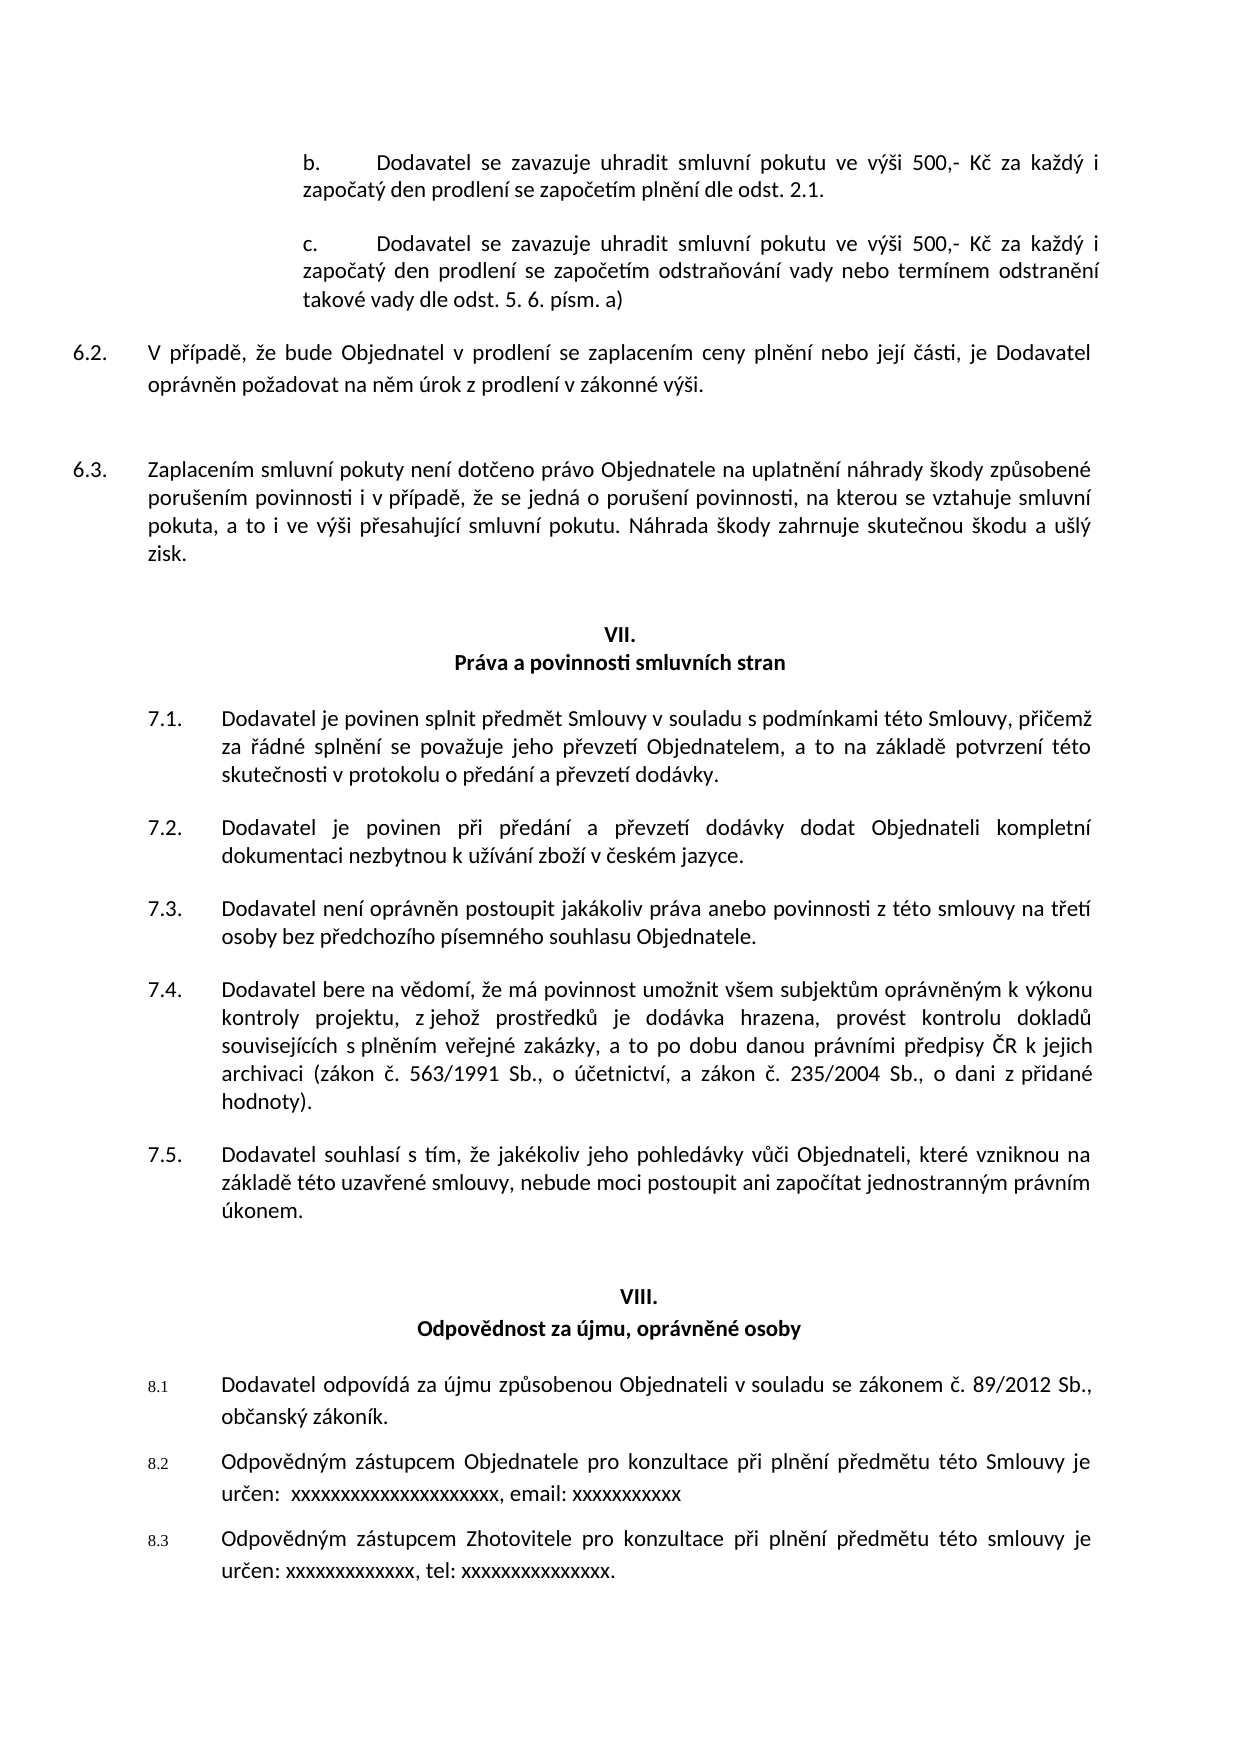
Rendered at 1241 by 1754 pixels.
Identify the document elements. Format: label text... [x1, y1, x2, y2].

text VII. [207, 620, 1033, 648]
list Odpovědným zástupcem Objednatele pro konzultace při plnění předmětu této Smlouvy je určen: xxxxxxxxxxxxxxxxxxxxx, email: xxxxxxxxxxx [148, 1447, 1093, 1507]
list Dodavatel souhlasí s tím, že jakékoliv jeho pohledávky vůči Objednateli, které vzniknou na základě této uzavřené smlouvy, nebude moci postoupit ani započítat jednostranným právním úkonem. [148, 1141, 1093, 1224]
list Dodavatel není oprávněn postoupit jakákoliv práva anebo povinnosti z této smlouvy na třetí osoby bez předchozího písemného souhlasu Objednatele. [148, 894, 1093, 950]
list Dodavatel odpovídá za újmu způsobenou Objednateli v souladu se zákonem č. 89/2012 Sb., občanský zákoník. [148, 1370, 1093, 1430]
list Dodavatel je povinen při předání a převzetí dodávky dodat Objednateli kompletní dokumentaci nezbytnou k užívání zboží v českém jazyce. [148, 813, 1093, 869]
list Dodavatel je povinen splnit předmět Smlouvy v souladu s podmínkami této Smlouvy, přičemž za řádné splnění se považuje jeho převzetí Objednatelem, a to na základě potvrzení této skutečnosti v protokolu o předání a převzetí dodávky. [148, 704, 1093, 788]
list Odpovědným zástupcem Zhotovitele pro konzultace při plnění předmětu této smlouvy je určen: xxxxxxxxxxxxx, tel: xxxxxxxxxxxxxxx. [148, 1524, 1093, 1584]
text VIII. [185, 1282, 1093, 1310]
text Práva a povinnosti smluvních stran [207, 648, 1033, 676]
table_header Dodavatel se zavazuje uhradit smluvní pokutu 500,- Kč za každý i započatý den prodlení s předáním předmětu Smlouvy Dodavatel se zavazuje uhradit smluvní pokutu ve výši 500,- Kč za každý i započatý den prodlení se započetím plnění dle odst. 2.1. Dodavatel se zavazuje uhradit smluvní pokutu ve výši 500,- Kč za každý i započatý den prodlení se započetím odstraňování vady nebo termínem odstranění takové vady dle odst. 5. 6. písm. a) [185, 148, 1107, 338]
table_header [148, 148, 184, 338]
list Dodavatel bere na vědomí, že má povinnost umožnit všem subjektům oprávněným k výkonu kontroly projektu, z jehož prostředků je dodávka hrazena, provést kontrolu dokladů souvisejících s plněním veřejné zakázky, a to po dobu danou právními předpisy ČR k jejich archivaci (zákon č. 563/1991 Sb., o účetnictví, a zákon č. 235/2004 Sb., o dani z přidané hodnoty). [148, 975, 1093, 1116]
list V případě, že bude Objednatel v prodlení se zaplacením ceny plnění nebo její části, je Dodavatel oprávněn požadovat na něm úrok z prodlení v zákonné výši. [73, 338, 1093, 398]
text Odpovědnost za újmu, oprávněné osoby [185, 1314, 1033, 1342]
list Zaplacením smluvní pokuty není dotčeno právo Objednatele na uplatnění náhrady škody způsobené porušením povinnosti i v případě, že se jedná o porušení povinnosti, na kterou se vztahuje smluvní pokuta, a to i ve výši přesahující smluvní pokutu. Náhrada škody zahrnuje skutečnou škodu a ušlý zisk. [73, 455, 1093, 567]
